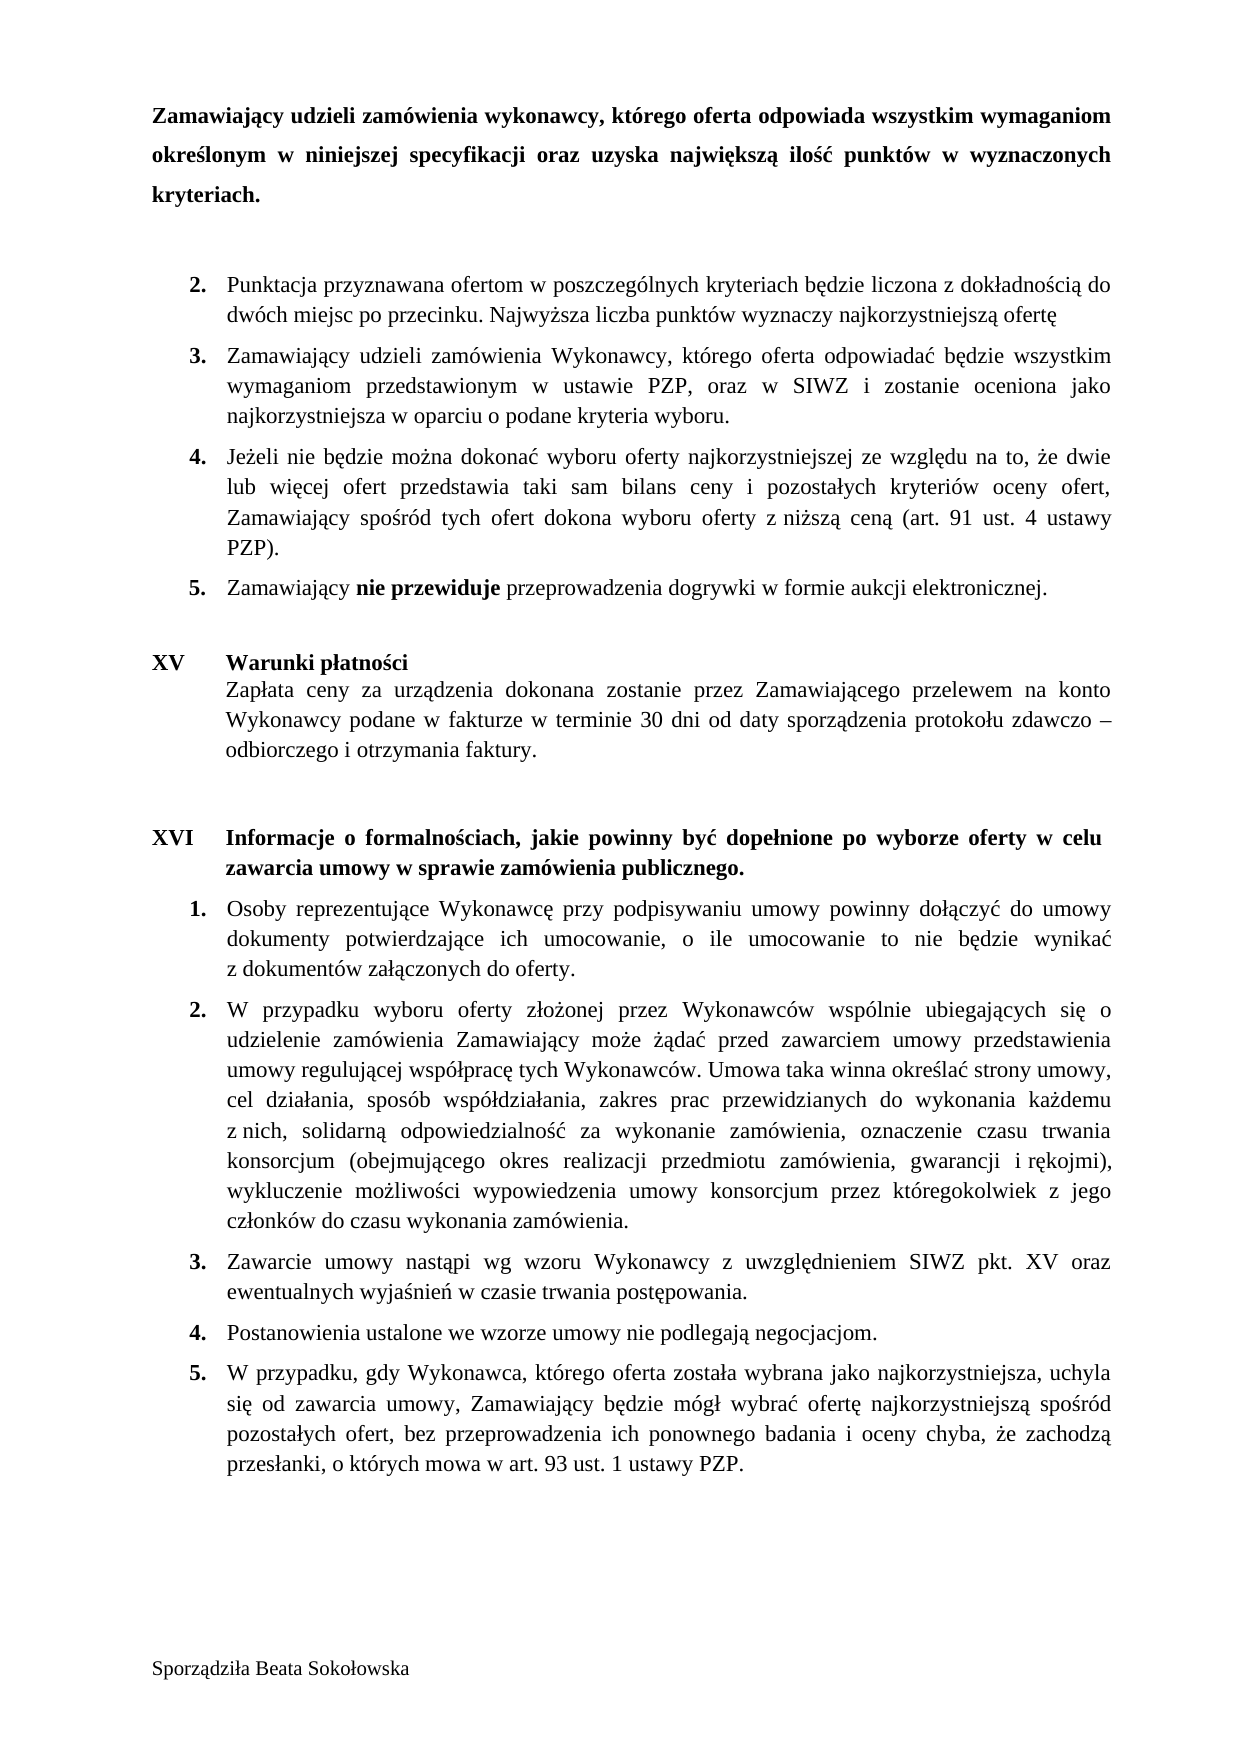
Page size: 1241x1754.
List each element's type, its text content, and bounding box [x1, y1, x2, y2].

list Zamawiający nie przewiduje przeprowadzenia dogrywki w formie aukcji elektronicznej. [189, 574, 1112, 601]
list Osoby reprezentujące Wykonawcę przy podpisywaniu umowy powinny dołączyć do umowy dokumenty potwierdzające ich umocowanie, o ile umocowanie to nie będzie wynikać z dokumentów załączonych do oferty. [189, 895, 1112, 982]
text XVI Informacje o formalnościach, jakie powinny być dopełnione po wyborze oferty w celu zawarcia umowy w sprawie zamówienia publicznego. [152, 824, 1112, 881]
list W przypadku, gdy Wykonawca, którego oferta została wybrana jako najkorzystniejsza, uchyla się od zawarcia umowy, Zamawiający będzie mógł wybrać ofertę najkorzystniejszą spośród pozostałych ofert, bez przeprowadzenia ich ponownego badania i oceny chyba, że zachodzą przesłanki, o których mowa w art. 93 ust. 1 ustawy PZP. [189, 1359, 1112, 1476]
list W przypadku wyboru oferty złożonej przez Wykonawców wspólnie ubiegających się o udzielenie zamówienia Zamawiający może żądać przed zawarciem umowy przedstawienia umowy regulującej współpracę tych Wykonawców. Umowa taka winna określać strony umowy, cel działania, sposób współdziałania, zakres prac przewidzianych do wykonania każdemu z nich, solidarną odpowiedzialność za wykonanie zamówienia, oznaczenie czasu trwania konsorcjum (obejmującego okres realizacji przedmiotu zamówienia, gwarancji i rękojmi), wykluczenie możliwości wypowiedzenia umowy konsorcjum przez któregokolwiek z jego członków do czasu wykonania zamówienia. [189, 996, 1112, 1234]
list Zamawiający udzieli zamówienia Wykonawcy, którego oferta odpowiadać będzie wszystkim wymaganiom przedstawionym w ustawie PZP, oraz w SIWZ i zostanie oceniona jako najkorzystniejsza w oparciu o podane kryteria wyboru. [189, 342, 1112, 429]
text Zapłata ceny za urządzenia dokonana zostanie przez Zamawiającego przelewem na konto Wykonawcy podane w fakturze w terminie 30 dni od daty sporządzenia protokołu zdawczo – odbiorczego i otrzymania faktury. [225, 676, 1112, 762]
list XV Warunki płatności [152, 649, 1112, 676]
text Zamawiający udzieli zamówienia wykonawcy, którego oferta odpowiada wszystkim wymaganiom określonym w niniejszej specyfikacji oraz uzyska największą ilość punktów w wyznaczonych kryteriach. [152, 102, 1112, 207]
list Jeżeli nie będzie można dokonać wyboru oferty najkorzystniejszej ze względu na to, że dwie lub więcej ofert przedstawia taki sam bilans ceny i pozostałych kryteriów oceny ofert, Zamawiający spośród tych ofert dokona wyboru oferty z niższą ceną (art. 91 ust. 4 ustawy PZP). [189, 443, 1112, 560]
list Zawarcie umowy nastąpi wg wzoru Wykonawcy z uwzględnieniem SIWZ pkt. XV oraz ewentualnych wyjaśnień w czasie trwania postępowania. [189, 1248, 1112, 1304]
list Postanowienia ustalone we wzorze umowy nie podlegają negocjacjom. [189, 1319, 1112, 1345]
list Punktacja przyznawana ofertom w poszczególnych kryteriach będzie liczona z dokładnością do dwóch miejsc po przecinku. Najwyższa liczba punktów wyznaczy najkorzystniejszą ofertę [189, 271, 1112, 328]
